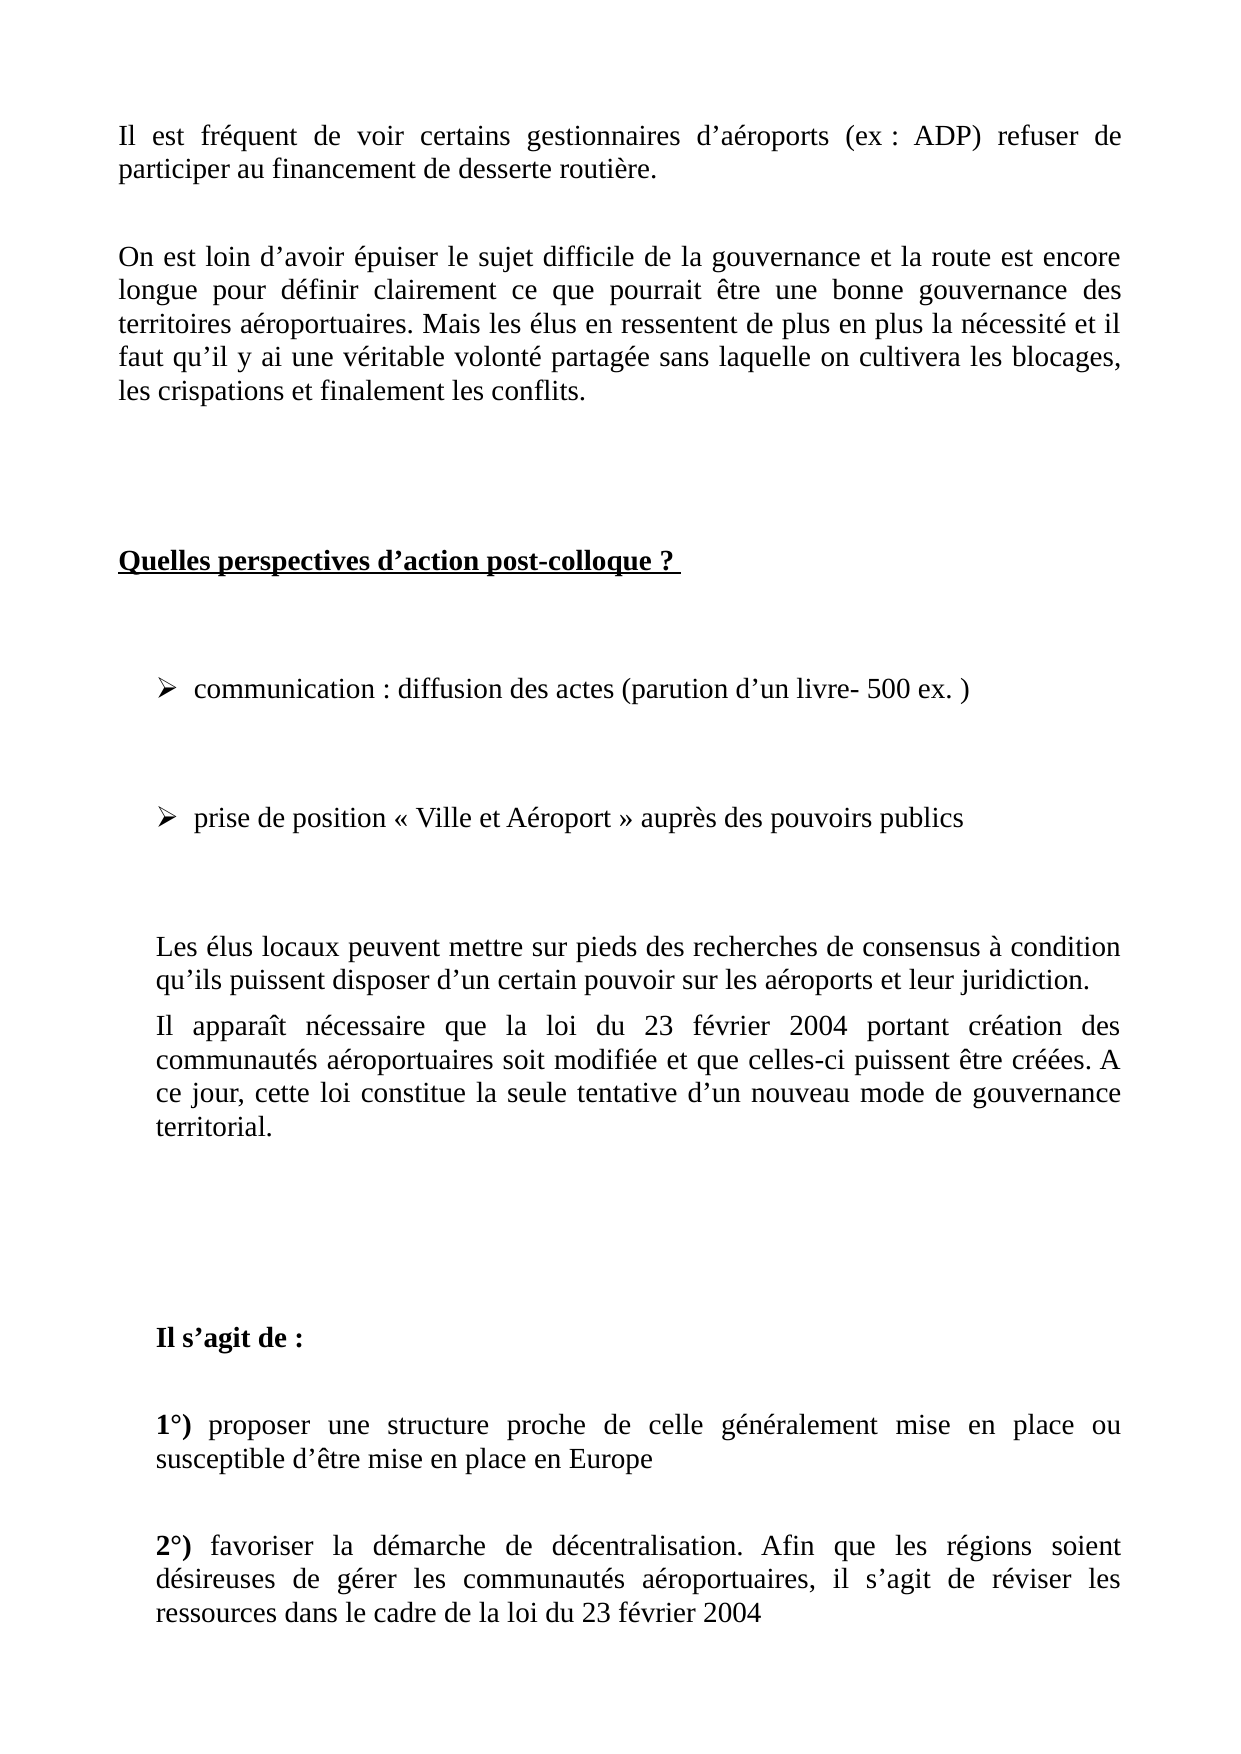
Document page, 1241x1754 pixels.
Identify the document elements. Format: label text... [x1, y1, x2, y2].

text Quelles perspectives d’action post-colloque ? [118, 543, 1122, 576]
text 1°) proposer une structure proche de celle généralement mise en place ou susceptible d’être mise en place en Europe [156, 1407, 1122, 1474]
text 2°) favoriser la démarche de décentralisation. Afin que les régions soient désireuses de gérer les communautés aéroportuaires, il s’agit de réviser les ressources dans le cadre de la loi du 23 février 2004 [156, 1528, 1122, 1629]
text Il apparaît nécessaire que la loi du 23 février 2004 portant création des communautés aéroportuaires soit modifiée et que celles-ci puissent être créées. A ce jour, cette loi constitue la seule tentative d’un nouveau mode de gouvernance territorial. [156, 1008, 1122, 1142]
text Ø communication : diffusion des actes (parution d’un livre- 500 ex. ) [156, 671, 1122, 705]
text Ø prise de position « Ville et Aéroport » auprès des pouvoirs publics [156, 800, 1122, 834]
text On est loin d’avoir épuiser le sujet difficile de la gouvernance et la route est encore longue pour définir clairement ce que pourrait être une bonne gouvernance des territoires aéroportuaires. Mais les élus en ressentent de plus en plus la nécessité et il faut qu’il y ai une véritable volonté partagée sans laquelle on cultivera les blocages, les crispations et finalement les conflits. [118, 239, 1122, 407]
text Il s’agit de : [156, 1320, 1122, 1353]
text Il est fréquent de voir certains gestionnaires d’aéroports (ex : ADP) refuser de participer au financement de desserte routière. [118, 118, 1122, 185]
text Les élus locaux peuvent mettre sur pieds des recherches de consensus à condition qu’ils puissent disposer d’un certain pouvoir sur les aéroports et leur juridiction. [156, 929, 1122, 996]
